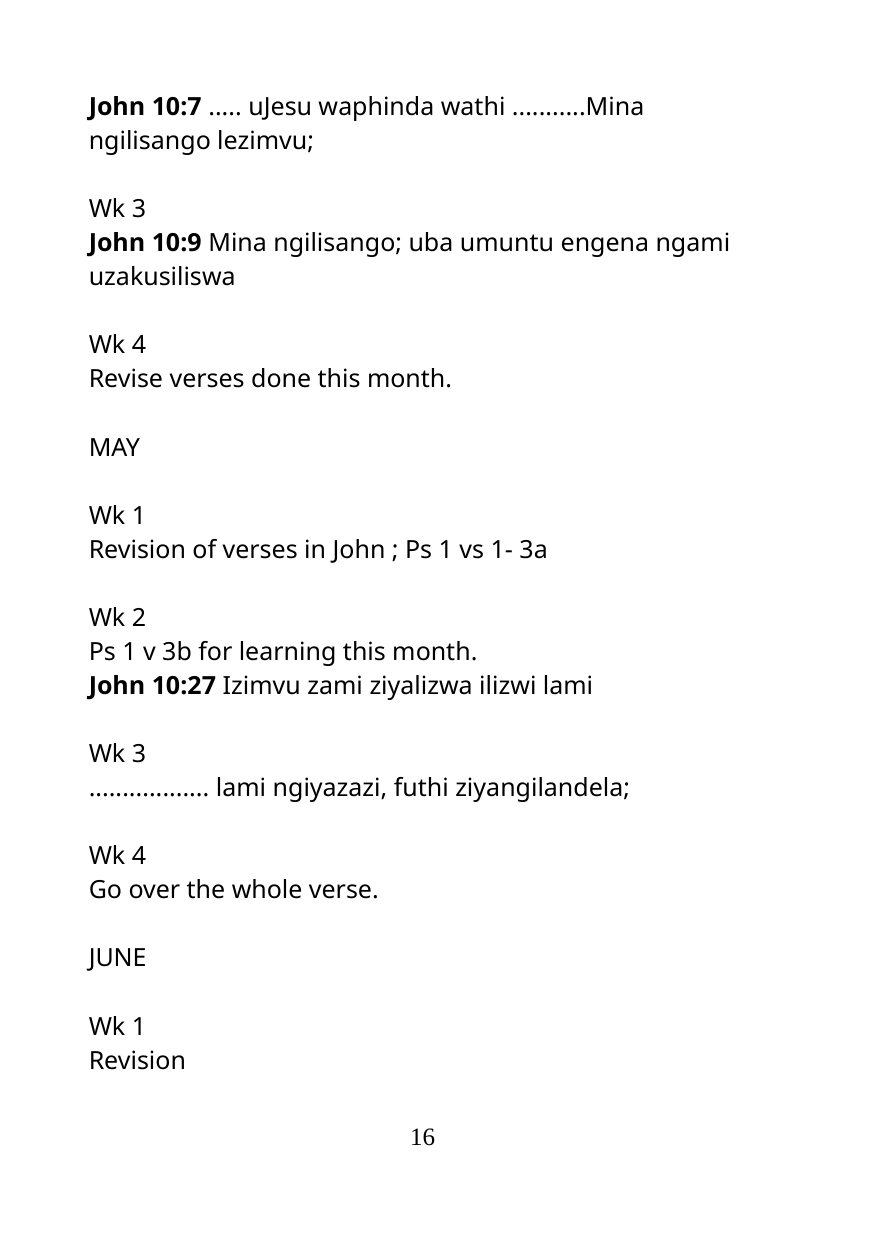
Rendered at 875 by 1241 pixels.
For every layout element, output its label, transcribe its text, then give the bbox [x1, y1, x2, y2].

text Wk 3 [88, 191, 756, 225]
text Revise verses done this month. [88, 361, 756, 395]
text Wk 1 [88, 497, 756, 531]
text Revision [88, 1042, 756, 1076]
text Wk 4 [88, 327, 756, 361]
text Ps 1 v 3b for learning this month. [88, 633, 756, 668]
text Wk 1 [88, 1008, 756, 1042]
text Wk 4 [88, 838, 756, 872]
text Wk 3 [88, 736, 756, 770]
text John 10:7 ..... uJesu waphinda wathi ...........Mina ngilisango lezimvu; [88, 88, 756, 157]
text .................. lami ngiyazazi, futhi ziyangilandela; [88, 770, 756, 804]
text Wk 2 [88, 599, 756, 633]
text JUNE [88, 940, 756, 974]
text John 10:9 Mina ngilisango; uba umuntu engena ngami uzakusiliswa [88, 225, 756, 293]
text Go over the whole verse. [88, 872, 756, 906]
text John 10:27 Izimvu zami ziyalizwa ilizwi lami [88, 668, 756, 702]
text MAY [88, 429, 756, 463]
text Revision of verses in John ; Ps 1 vs 1- 3a [88, 531, 756, 565]
